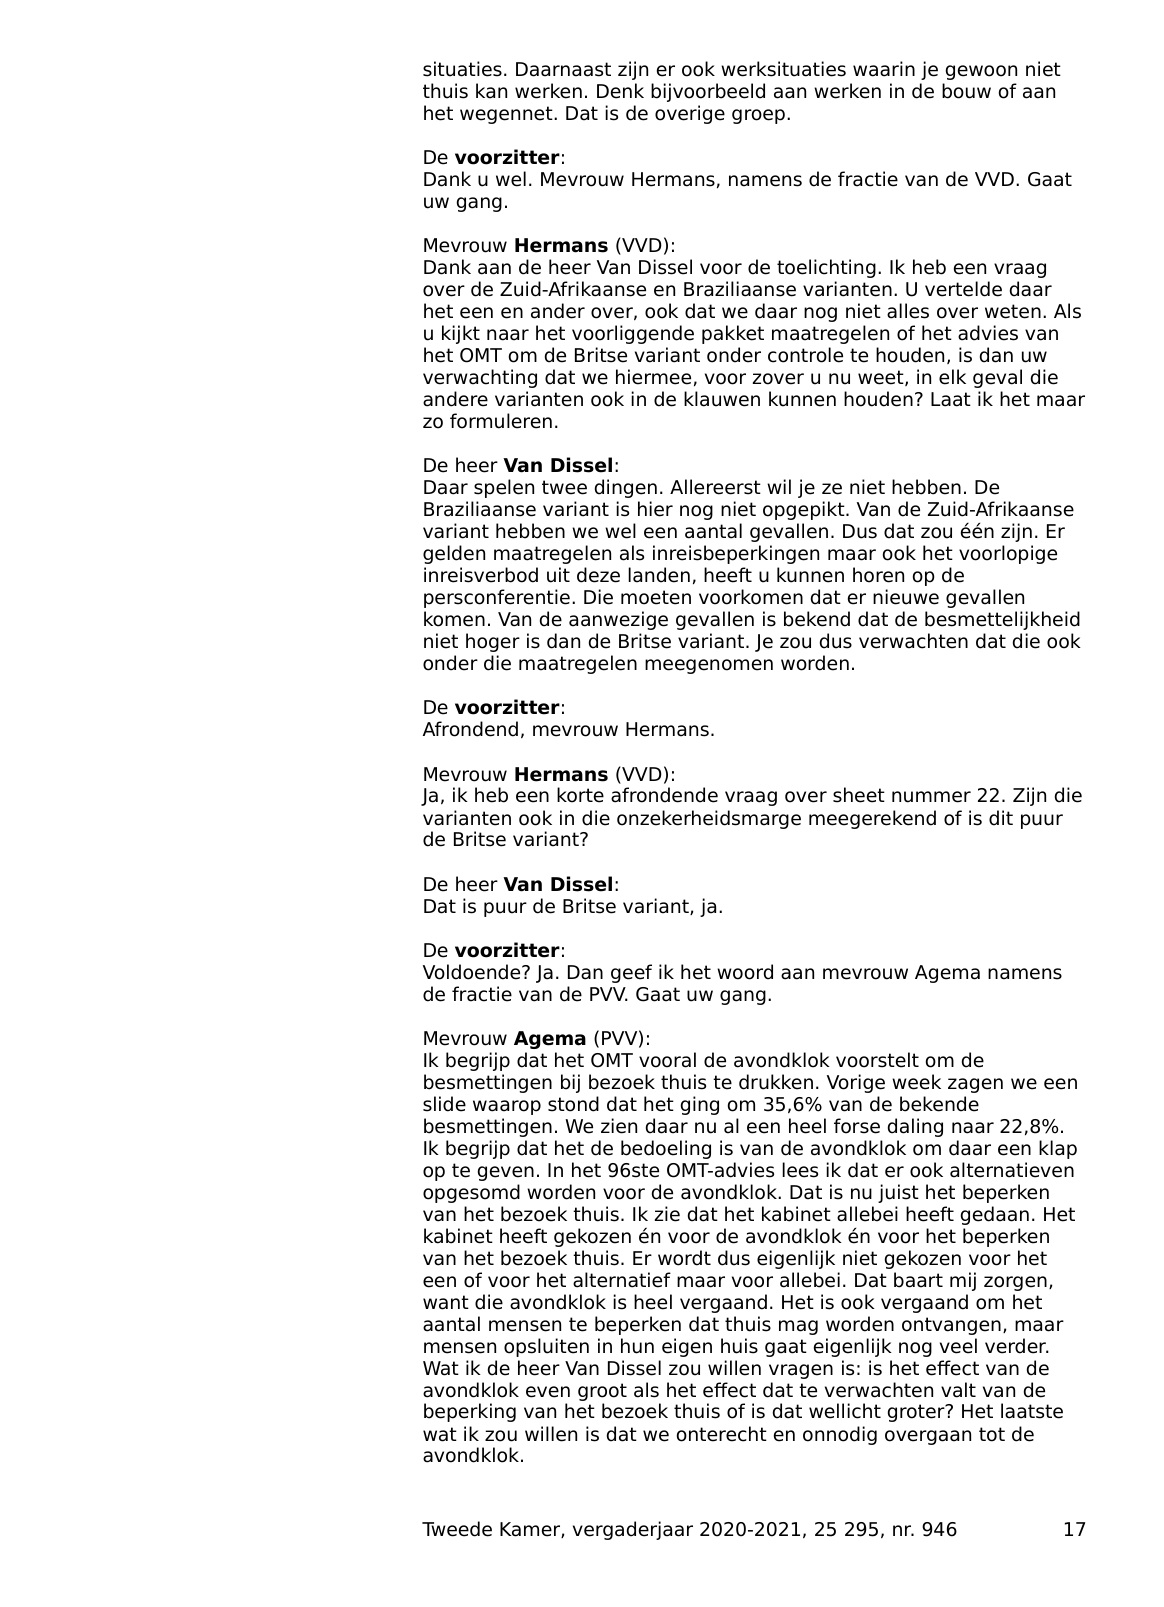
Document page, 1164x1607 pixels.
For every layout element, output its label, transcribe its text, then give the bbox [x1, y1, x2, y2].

text Voldoende? Ja. Dan geef ik het woord aan mevrouw Agema namens de fractie van de PVV. Gaat uw gang. [422, 962, 1087, 1006]
text Dat is puur de Britse variant, ja. [422, 896, 1087, 917]
text Ik begrijp dat het OMT vooral de avondklok voorstelt om de besmettingen bij bezoek thuis te drukken. Vorige week zagen we een slide waarop stond dat het ging om 35,6% van de bekende besmettingen. We zien daar nu al een heel forse daling naar 22,8%. Ik begrijp dat het de bedoeling is van de avondklok om daar een klap op te geven. In het 96ste OMT-advies lees ik dat er ook alternatieven opgesomd worden voor de avondklok. Dat is nu juist het beperken van het bezoek thuis. Ik zie dat het kabinet allebei heeft gedaan. Het kabinet heeft gekozen én voor de avondklok én voor het beperken van het bezoek thuis. Er wordt dus eigenlijk niet gekozen voor het een of voor het alternatief maar voor allebei. Dat baart mij zorgen, want die avondklok is heel vergaand. Het is ook vergaand om het aantal mensen te beperken dat thuis mag worden ontvangen, maar mensen opsluiten in hun eigen huis gaat eigenlijk nog veel verder. Wat ik de heer Van Dissel zou willen vragen is: is het effect van de avondklok even groot als het effect dat te verwachten valt van de beperking van het bezoek thuis of is dat wellicht groter? Het laatste wat ik zou willen is dat we onterecht en onnodig overgaan tot de avondklok. [422, 1050, 1087, 1467]
text De voorzitter: [422, 147, 1087, 169]
text Mevrouw Hermans (VVD): [422, 763, 1087, 785]
text Mevrouw Agema (PVV): [422, 1028, 1087, 1050]
text De voorzitter: [422, 940, 1087, 962]
text Dank u wel. Mevrouw Hermans, namens de fractie van de VVD. Gaat uw gang. [422, 169, 1087, 213]
text De voorzitter: [422, 697, 1087, 719]
text De heer Van Dissel: [422, 873, 1087, 896]
text Afrondend, mevrouw Hermans. [422, 719, 1087, 741]
text De heer Van Dissel: [422, 455, 1087, 477]
text Dank aan de heer Van Dissel voor de toelichting. Ik heb een vraag over de Zuid-Afrikaanse en Braziliaanse varianten. U vertelde daar het een en ander over, ook dat we daar nog niet alles over weten. Als u kijkt naar het voorliggende pakket maatregelen of het advies van het OMT om de Britse variant onder controle te houden, is dan uw verwachting dat we hiermee, voor zover u nu weet, in elk geval die andere varianten ook in de klauwen kunnen houden? Laat ik het maar zo formuleren. [422, 257, 1087, 433]
text situaties. Daarnaast zijn er ook werksituaties waarin je gewoon niet thuis kan werken. Denk bijvoorbeeld aan werken in de bouw of aan het wegennet. Dat is de overige groep. [422, 59, 1087, 125]
text Ja, ik heb een korte afrondende vraag over sheet nummer 22. Zijn die varianten ook in die onzekerheidsmarge meegerekend of is dit puur de Britse variant? [422, 785, 1087, 851]
text Daar spelen twee dingen. Allereerst wil je ze niet hebben. De Braziliaanse variant is hier nog niet opgepikt. Van de Zuid-Afrikaanse variant hebben we wel een aantal gevallen. Dus dat zou één zijn. Er gelden maatregelen als inreisbeperkingen maar ook het voorlopige inreisverbod uit deze landen, heeft u kunnen horen op de persconferentie. Die moeten voorkomen dat er nieuwe gevallen komen. Van de aanwezige gevallen is bekend dat de besmettelijkheid niet hoger is dan de Britse variant. Je zou dus verwachten dat die ook onder die maatregelen meegenomen worden. [422, 477, 1087, 675]
text Mevrouw Hermans (VVD): [422, 235, 1087, 257]
